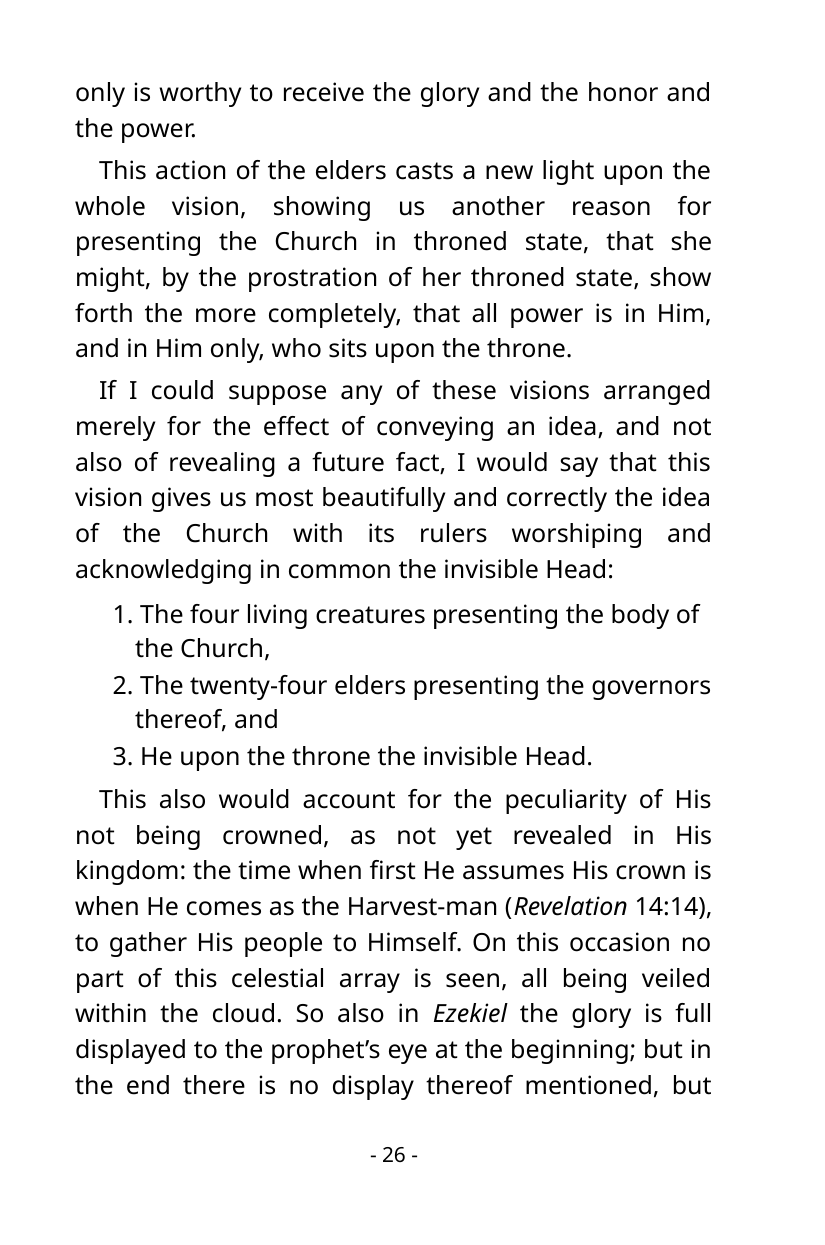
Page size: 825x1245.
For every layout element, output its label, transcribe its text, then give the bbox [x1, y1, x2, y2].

list The four living creatures presenting the body of the Church, [112, 596, 712, 664]
text only is worthy to receive the glory and the honor and the power. [75, 75, 712, 145]
list The twenty-four elders presenting the governors thereof, and [112, 667, 712, 736]
text This also would account for the peculiarity of His not being crowned, as not yet revealed in His kingdom: the time when first He assumes His crown is when He comes as the Harvest-man (Revelation 14:14), to gather His people to Himself. On this occasion no part of this celestial array is seen, all being veiled within the cloud. So also in Ezekiel the glory is full displayed to the prophet’s eye at the beginning; but in the end there is no display thereof mentioned, but [75, 782, 712, 1101]
text This action of the elders casts a new light upon the whole vision, showing us another reason for presenting the Church in throned state, that she might, by the prostration of her throned state, show forth the more completely, that all power is in Him, and in Him only, who sits upon the throne. [75, 152, 712, 365]
list He upon the throne the invisible Head. [112, 738, 712, 773]
text If I could suppose any of these visions arranged merely for the effect of conveying an idea, and not also of revealing a future fact, I would say that this vision gives us most beautifully and correctly the idea of the Church with its rulers worshiping and acknowledging in common the invisible Head: [75, 373, 712, 586]
